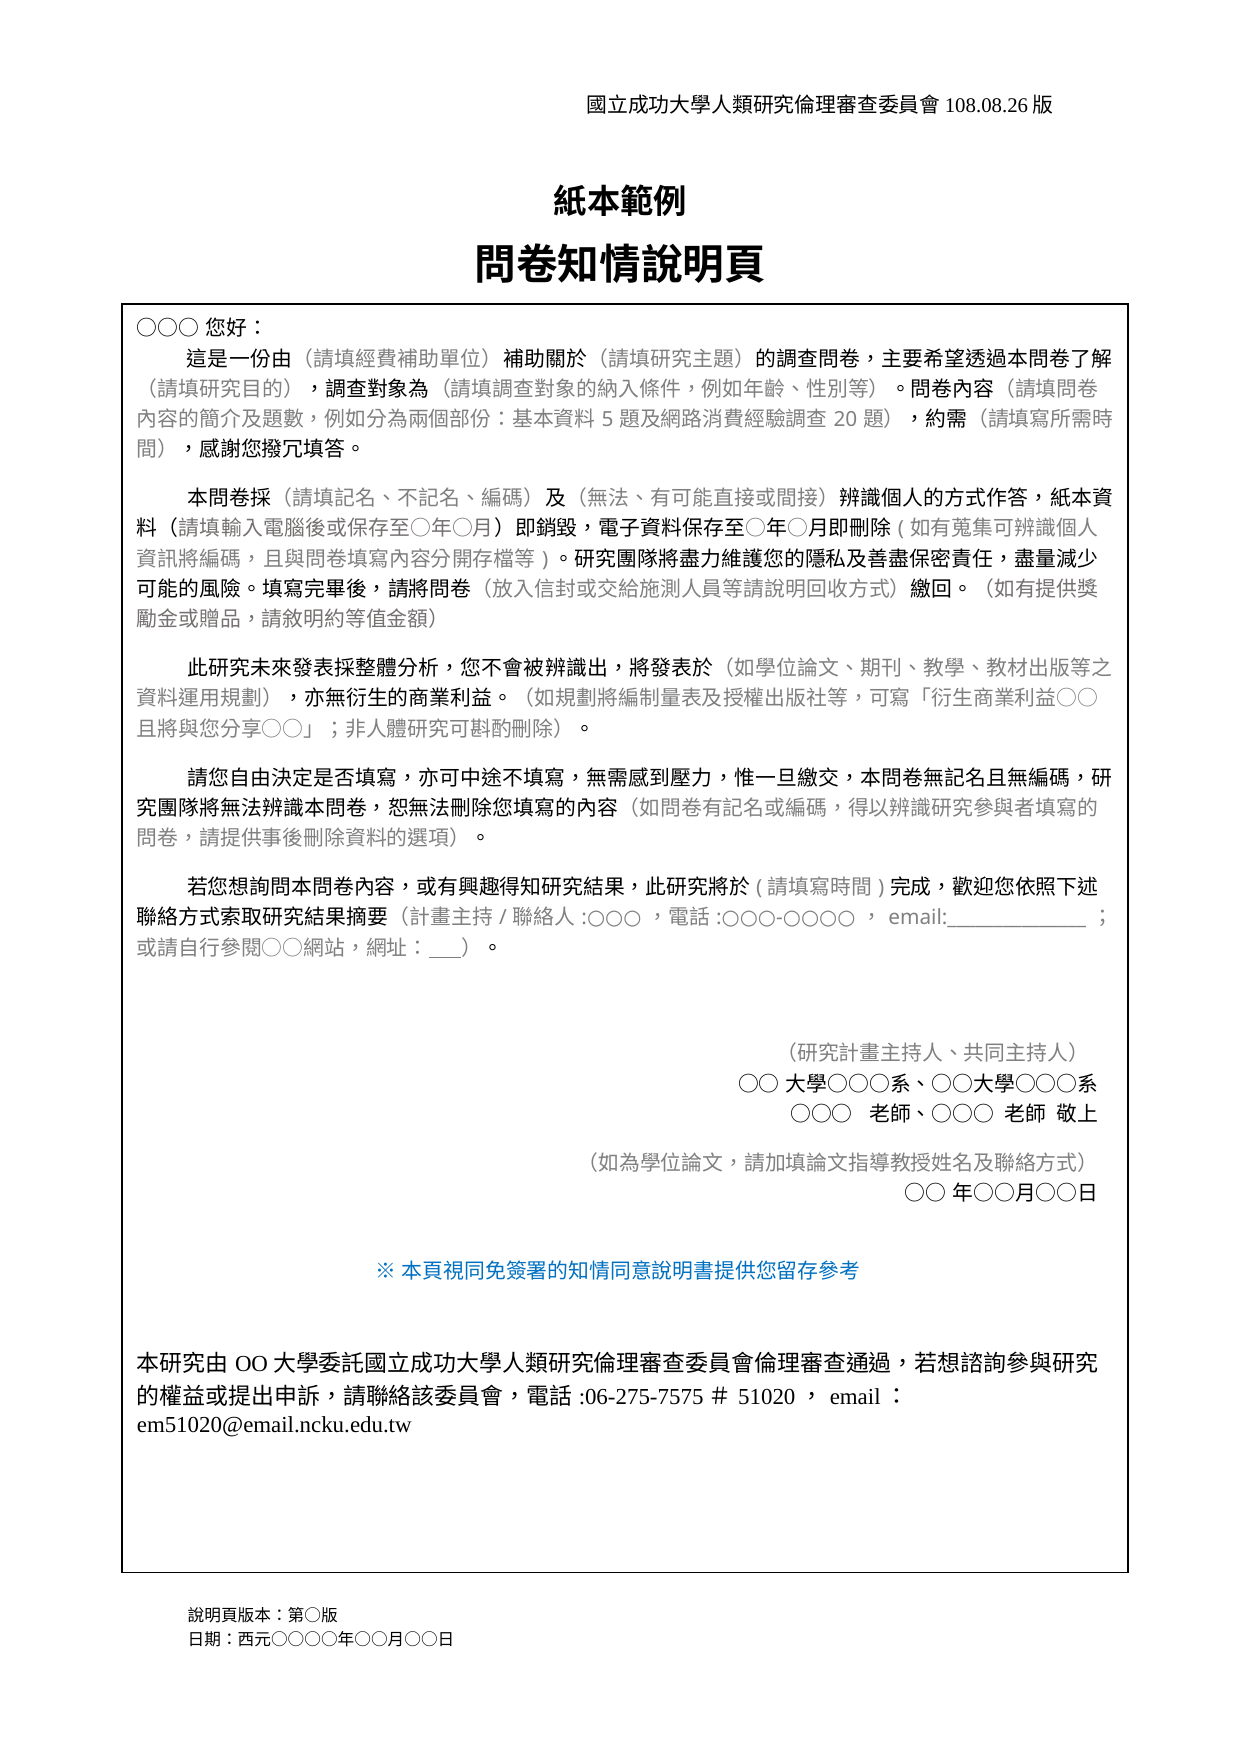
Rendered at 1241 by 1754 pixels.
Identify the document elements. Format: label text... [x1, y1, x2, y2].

text 紙本範例 [187, 157, 1053, 220]
text 問卷知情說明頁 [187, 220, 1053, 282]
